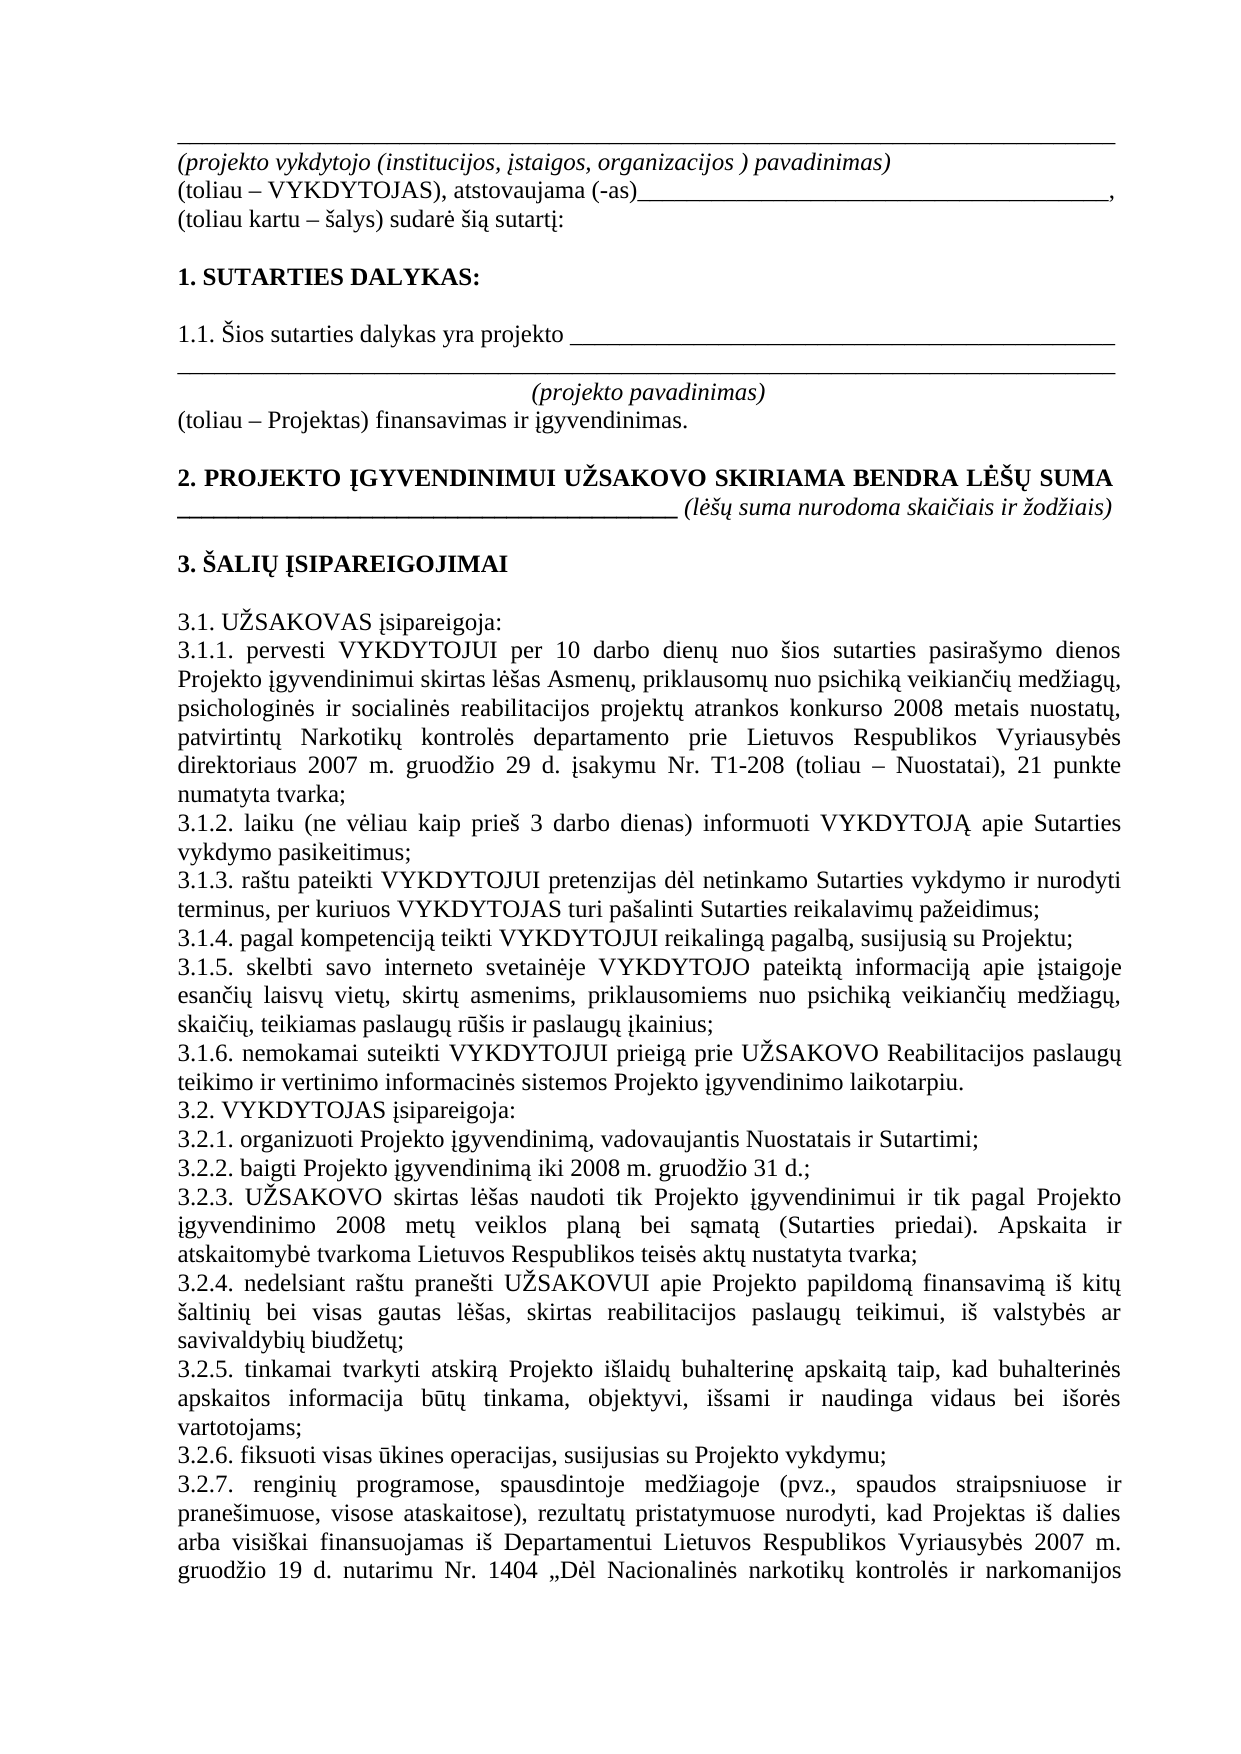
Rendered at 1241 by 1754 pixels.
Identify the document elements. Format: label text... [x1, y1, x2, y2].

text _ [177, 118, 1122, 147]
text 3.1.4. pagal kompetenciją teikti VYKDYTOJUI reikalingą pagalbą, susijusią su Projektu; [177, 923, 1122, 952]
text (projekto vykdytojo (institucijos, įstaigos, organizacijos ) pavadinimas) [177, 147, 1122, 176]
text 3.2. VYKDYTOJAS įsipareigoja: [177, 1096, 1122, 1124]
text 3.2.2. baigti Projekto įgyvendinimą iki 2008 m. gruodžio 31 d.; [177, 1153, 1122, 1182]
text 3.2.6. fiksuoti visas ūkines operacijas, susijusias su Projekto vykdymu; [177, 1441, 1122, 1469]
text 1.1. Šios sutarties dalykas yra projekto [177, 319, 1122, 348]
text (toliau kartu – šalys) sudarė šią sutartį: [177, 204, 1122, 233]
text 3.2.1. organizuoti Projekto įgyvendinimą, vadovaujantis Nuostatais ir Sutartimi; [177, 1124, 1122, 1153]
text 3.1.5. skelbti savo interneto svetainėje Vykdytojo pateiktą informaciją apie įstaigoje esančių laisvų vietų, skirtų asmenims, priklausomiems nuo psichiką veikiančių medžiagų, skaičių, teikiamas paslaugų rūšis ir paslaugų įkainius; [177, 952, 1122, 1038]
text 3.1. UŽSAKOVAS įsipareigoja: [177, 607, 1122, 636]
text 3.2.3. UŽSAKOVO skirtas lėšas naudoti tik Projekto įgyvendinimui ir tik pagal Projekto įgyvendinimo 2008 metų veiklos planą bei sąmatą (Sutarties priedai). Apskaita ir atskaitomybė tvarkoma Lietuvos Respublikos teisės aktų nustatyta tvarka; [177, 1182, 1122, 1268]
text 3.1.3. raštu pateikti VYKDYTOJUI pretenzijas dėl netinkamo Sutarties vykdymo ir nurodyti terminus, per kuriuos VYKDYTOJAS turi pašalinti Sutarties reikalavimų pažeidimus; [177, 866, 1122, 923]
text (toliau – Projektas) finansavimas ir įgyvendinimas. [177, 406, 1122, 434]
text _ [177, 348, 1122, 377]
text 3.1.1. pervesti VYKDYTOJUI per 10 darbo dienų nuo šios sutarties pasirašymo dienos Projekto įgyvendinimui skirtas lėšas Asmenų, priklausomų nuo psichiką veikiančių medžiagų, psichologinės ir socialinės reabilitacijos projektų atrankos konkurso 2008 metais nuostatų, patvirtintų Narkotikų kontrolės departamento prie Lietuvos Respublikos Vyriausybės direktoriaus 2007 m. gruodžio 29 d. įsakymu Nr. T1-208 (toliau – Nuostatai), 21 punkte numatyta tvarka; [177, 636, 1122, 808]
text 3. ŠALIŲ ĮSIPAREIGOJIMAI [177, 549, 1122, 578]
text 1. SUTARTIES DALYKAS: [177, 262, 1122, 291]
text 2. PROJEKTO ĮGYVENDINIMUI UŽSAKOVO SKIRIAMA BENDRA LĖŠŲ SUMA (lėšų suma nurodoma skaičiais ir žodžiais) [177, 463, 1122, 521]
text (toliau – VYKDYTOJAS), atstovaujama (-as) , [177, 176, 1122, 204]
text 3.2.7. renginių programose, spausdintoje medžiagoje (pvz., spaudos straipsniuose ir pranešimuose, visose ataskaitose), rezultatų pristatymuose nurodyti, kad Projektas iš dalies arba visiškai finansuojamas iš Departamentui Lietuvos Respublikos Vyriausybės 2007 m. gruodžio 19 d. nutarimu Nr. 1404 „Dėl Nacionalinės narkotikų kontrolės ir narkomanijos [177, 1469, 1122, 1584]
text 3.2.4. nedelsiant raštu pranešti UŽSAKOVUI apie Projekto papildomą finansavimą iš kitų šaltinių bei visas gautas lėšas, skirtas reabilitacijos paslaugų teikimui, iš valstybės ar savivaldybių biudžetų; [177, 1268, 1122, 1354]
text 3.1.2. laiku (ne vėliau kaip prieš 3 darbo dienas) informuoti VYKDYTOJĄ apie Sutarties vykdymo pasikeitimus; [177, 808, 1122, 866]
text (projekto pavadinimas) [177, 377, 1122, 406]
text 3.1.6. nemokamai suteikti VYKDYTOJUI prieigą prie UŽSAKOVO Reabilitacijos paslaugų teikimo ir vertinimo informacinės sistemos Projekto įgyvendinimo laikotarpiu. [177, 1038, 1122, 1096]
text 3.2.5. tinkamai tvarkyti atskirą Projekto išlaidų buhalterinę apskaitą taip, kad buhalterinės apskaitos informacija būtų tinkama, objektyvi, išsami ir naudinga vidaus bei išorės vartotojams; [177, 1354, 1122, 1441]
